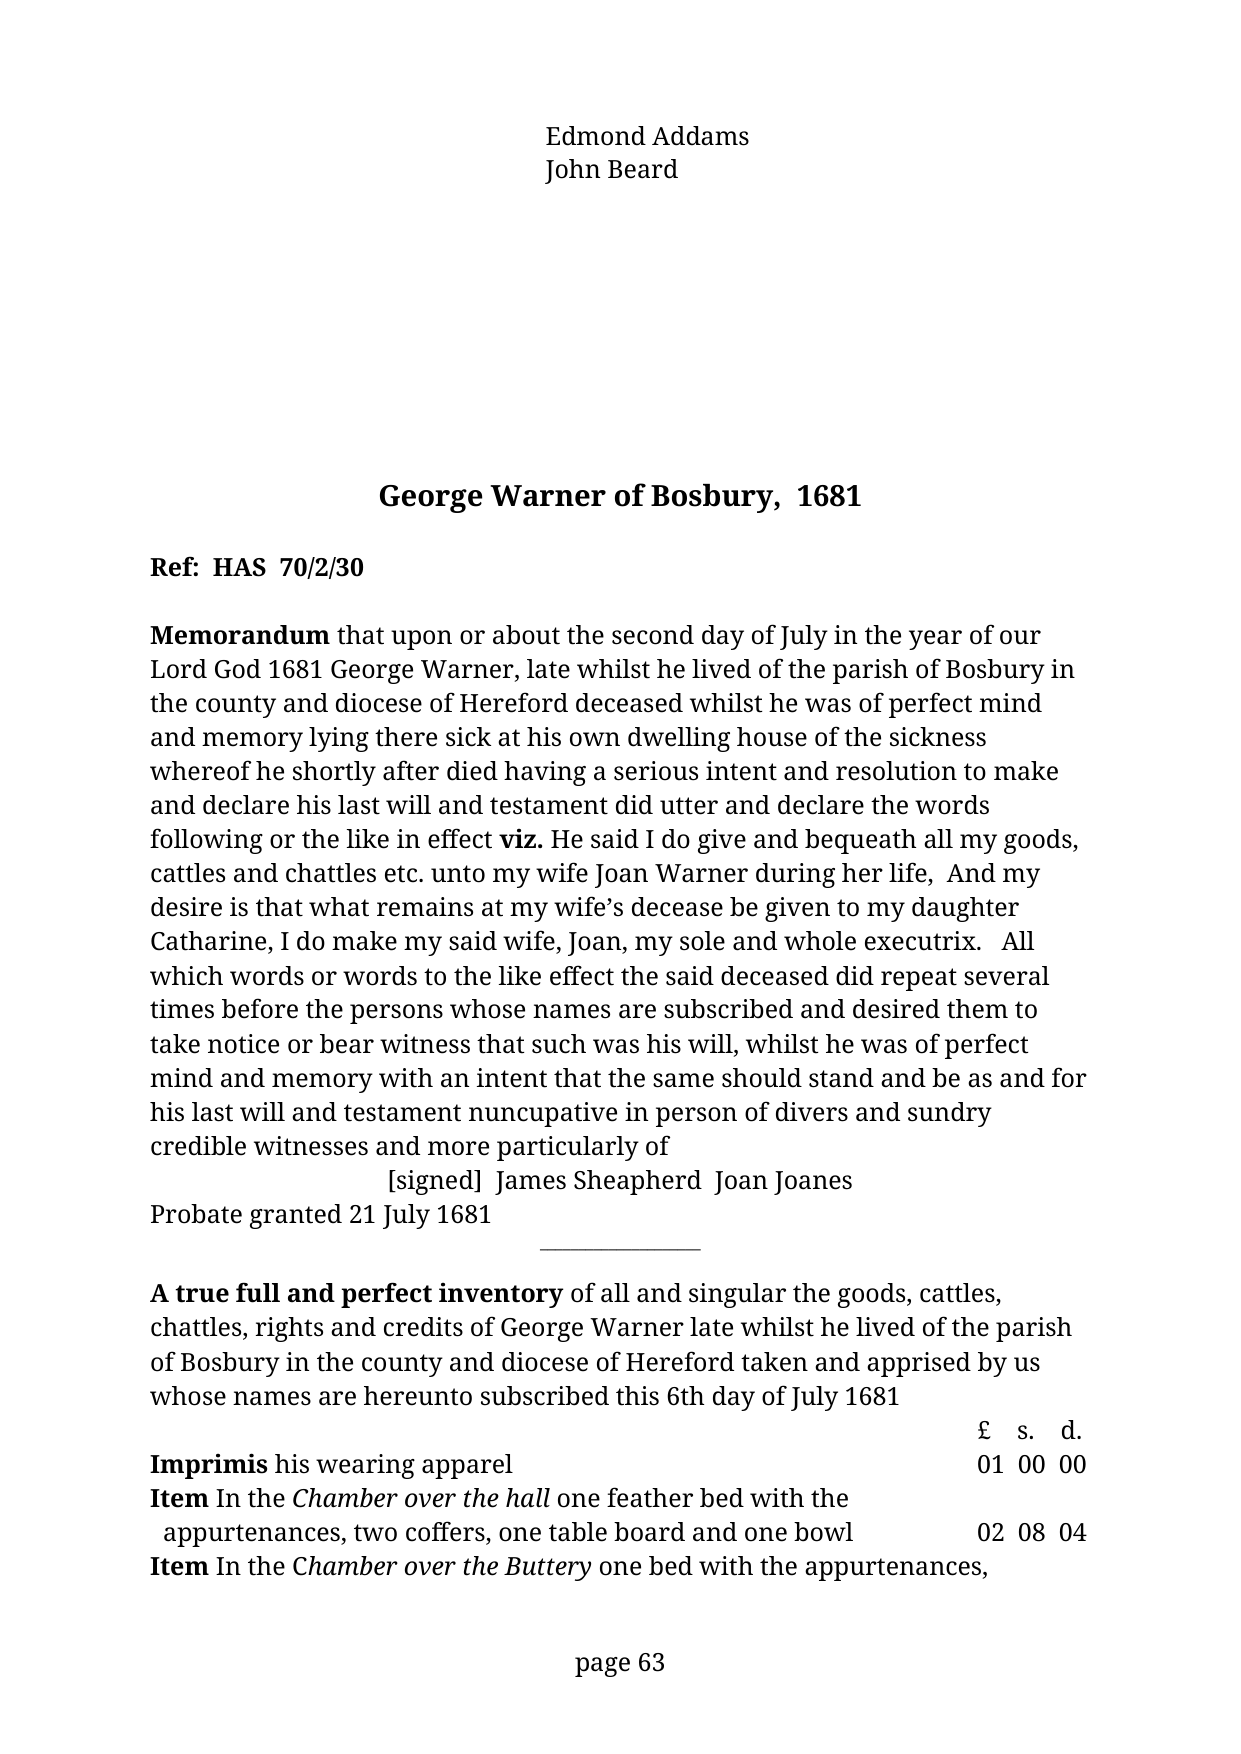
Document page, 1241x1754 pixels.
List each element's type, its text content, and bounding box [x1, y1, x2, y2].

text Ref: HAS 70/2/30 [150, 549, 1090, 583]
text Item In the Chamber over the Buttery one bed with the appurtenances, [150, 1548, 1090, 1583]
text John Beard [150, 152, 1090, 186]
text Probate granted 21 July 1681 [150, 1197, 1090, 1231]
text A true full and perfect inventory of all and singular the goods, cattles, chattles, rights and credits of George Warner late whilst he lived of the parish of Bosbury in the county and diocese of Hereford taken and apprised by us whose names are hereunto subscribed this 6th day of July 1681 [150, 1276, 1090, 1412]
text Edmond Addams [150, 118, 1090, 152]
text appurtenances, two coffers, one table board and one bowl 02 08 04 [150, 1514, 1090, 1548]
text £ s. d. [150, 1412, 1090, 1446]
text [signed] James Sheapherd Joan Joanes [150, 1162, 1090, 1197]
text Item In the Chamber over the hall one feather bed with the [150, 1480, 1090, 1514]
text _____________________ [150, 1231, 1090, 1253]
text Memorandum that upon or about the second day of July in the year of our Lord God 1681 George Warner, late whilst he lived of the parish of Bosbury in the county and diocese of Hereford deceased whilst he was of perfect mind and memory lying there sick at his own dwelling house of the sickness whereof he shortly after died having a serious intent and resolution to make and declare his last will and testament did utter and declare the words following or the like in effect viz. He said I do give and bequeath all my goods, cattles and chattles etc. unto my wife Joan Warner during her life, And my desire is that what remains at my wife’s decease be given to my daughter Catharine, I do make my said wife, Joan, my sole and whole executrix. All which words or words to the like effect the said deceased did repeat several times before the persons whose names are subscribed and desired them to take notice or bear witness that such was his will, whilst he was of perfect mind and memory with an intent that the same should stand and be as and for his last will and testament nuncupative in person of divers and sundry credible witnesses and more particularly of [150, 617, 1090, 1162]
text George Warner of Bosbury, 1681 [150, 476, 1090, 515]
text Imprimis his wearing apparel 01 00 00 [150, 1446, 1090, 1480]
